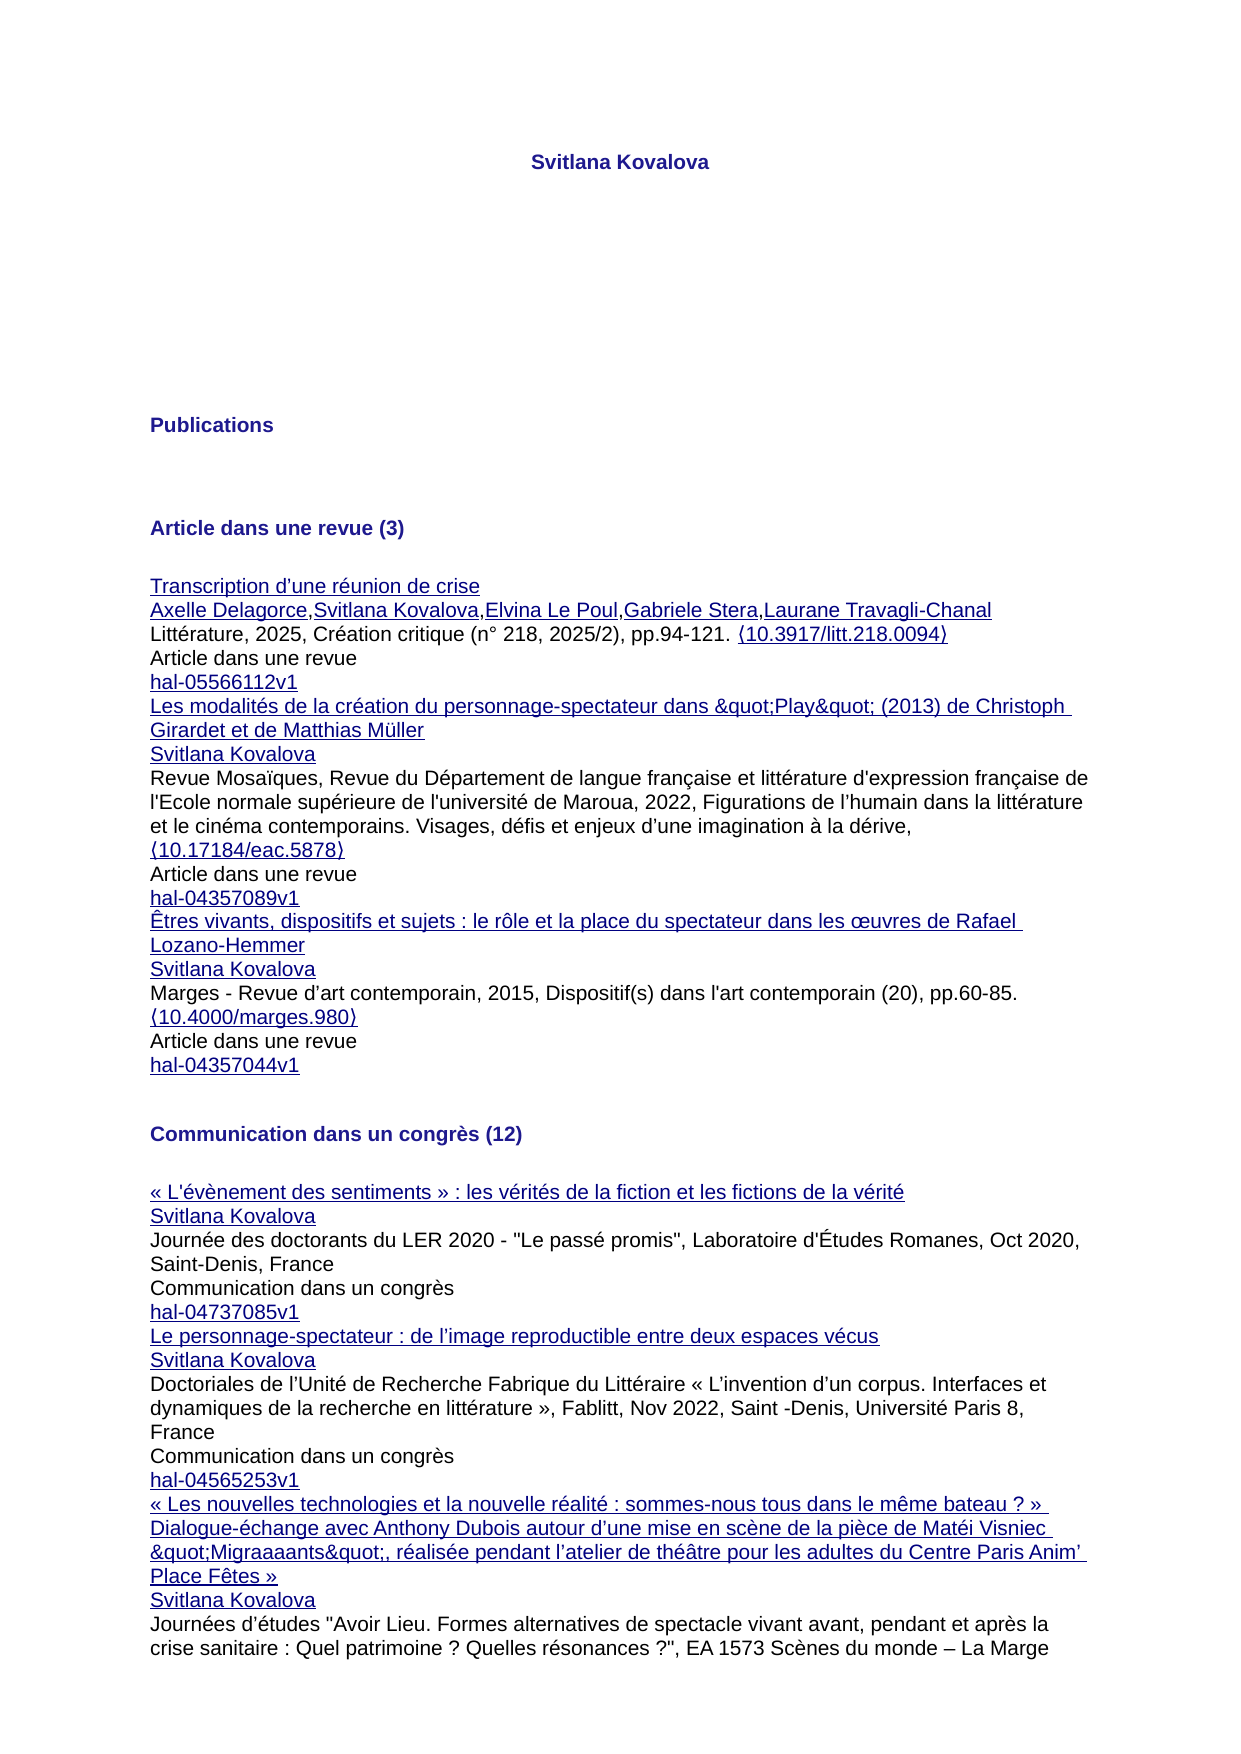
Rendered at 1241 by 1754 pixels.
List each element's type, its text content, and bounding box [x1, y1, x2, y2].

table_header Transcription d’une réunion de crise Axelle Delagorce,Svitlana Kovalova,Elvina Le Poul,Gabriele Stera,Laurane Travagli-Chanal Littérature, 2025, Création critique (n° 218, 2025/2), pp.94-121. ⟨10.3917/litt.218.0094⟩ Article dans une revue hal-05566112v1 [150, 574, 1090, 694]
subtitle Article dans une revue (3) [150, 516, 1090, 539]
table_cell « Les nouvelles technologies et la nouvelle réalité : sommes-nous tous dans le même bateau ? » Dialogue-échange avec Anthony Dubois autour d’une mise en scène de la pièce de Matéi Visniec &quot;Migraaaants&quot;, réalisée pendant l’atelier de théâtre pour les adultes du Centre Paris Anim’ Place Fêtes » Svitlana Kovalova Journées d’études "Avoir Lieu. Formes alternatives de spectacle vivant avant, pendant et après la crise sanitaire : Quel patrimoine ? Quelles résonances ?", EA 1573 Scènes du monde – La Marge [150, 1492, 1090, 1659]
table_cell Êtres vivants, dispositifs et sujets : le rôle et la place du spectateur dans les œuvres de Rafael Lozano-Hemmer Svitlana Kovalova Marges - Revue d’art contemporain, 2015, Dispositif(s) dans l'art contemporain (20), pp.60-85. ⟨10.4000/marges.980⟩ Article dans une revue hal-04357044v1 [150, 909, 1090, 1077]
subtitle Svitlana Kovalova [150, 150, 1090, 174]
subtitle Communication dans un congrès (12) [150, 1122, 1090, 1146]
table_cell Les modalités de la création du personnage-spectateur dans &quot;Play&quot; (2013) de Christoph Girardet et de Matthias Müller Svitlana Kovalova Revue Mosaïques, Revue du Département de langue française et littérature d'expression française de l'Ecole normale supérieure de l'université de Maroua, 2022, Figurations de l’humain dans la littérature et le cinéma contemporains. Visages, défis et enjeux d’une imagination à la dérive, ⟨10.17184/eac.5878⟩ Article dans une revue hal-04357089v1 [150, 694, 1090, 909]
table_cell Le personnage-spectateur : de l’image reproductible entre deux espaces vécus Svitlana Kovalova Doctoriales de l’Unité de Recherche Fabrique du Littéraire « L’invention d’un corpus. Interfaces et dynamiques de la recherche en littérature », Fablitt, Nov 2022, Saint -Denis, Université Paris 8, France Communication dans un congrès hal-04565253v1 [150, 1324, 1090, 1492]
subtitle Publications [150, 412, 1090, 436]
table_header « L'évènement des sentiments » : les vérités de la fiction et les fictions de la vérité Svitlana Kovalova Journée des doctorants du LER 2020 - "Le passé promis", Laboratoire d'Études Romanes, Oct 2020, Saint-Denis, France Communication dans un congrès hal-04737085v1 [150, 1180, 1090, 1324]
